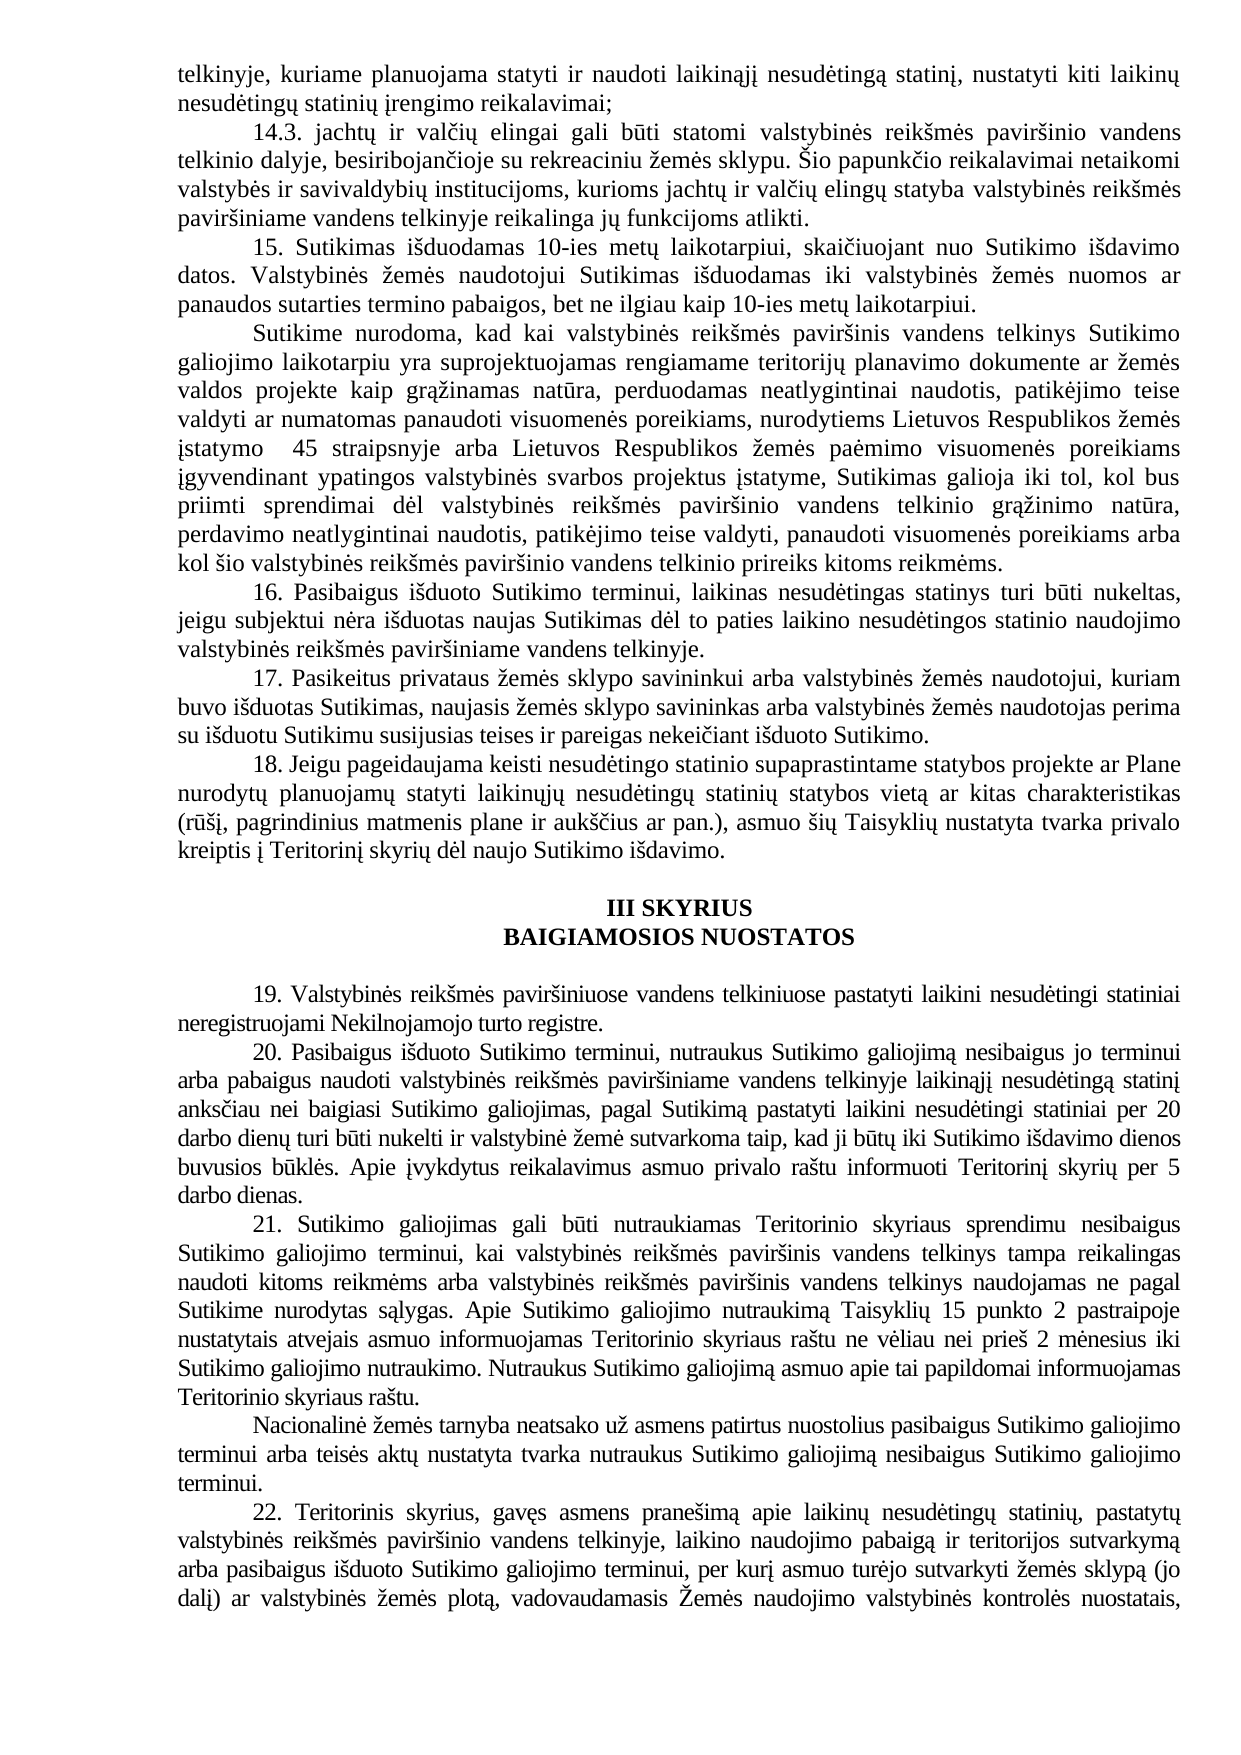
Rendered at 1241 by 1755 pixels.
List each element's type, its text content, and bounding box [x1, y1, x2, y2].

text 18. Jeigu pageidaujama keisti nesudėtingo statinio supaprastintame statybos projekte ar Plane nurodytų planuojamų statyti laikinųjų nesudėtingų statinių statybos vietą ar kitas charakteristikas (rūšį, pagrindinius matmenis plane ir aukščius ar pan.), asmuo šių Taisyklių nustatyta tvarka privalo kreiptis į Teritorinį skyrių dėl naujo Sutikimo išdavimo. [177, 749, 1181, 864]
text 16. Pasibaigus išduoto Sutikimo terminui, laikinas nesudėtingas statinys turi būti nukeltas, jeigu subjektui nėra išduotas naujas Sutikimas dėl to paties laikino nesudėtingos statinio naudojimo valstybinės reikšmės paviršiniame vandens telkinyje. [177, 577, 1181, 663]
text 20. Pasibaigus išduoto Sutikimo terminui, nutraukus Sutikimo galiojimą nesibaigus jo terminui arba pabaigus naudoti valstybinės reikšmės paviršiniame vandens telkinyje laikinąjį nesudėtingą statinį anksčiau nei baigiasi Sutikimo galiojimas, pagal Sutikimą pastatyti laikini nesudėtingi statiniai per 20 darbo dienų turi būti nukelti ir valstybinė žemė sutvarkoma taip, kad ji būtų iki Sutikimo išdavimo dienos buvusios būklės. Apie įvykdytus reikalavimus asmuo privalo raštu informuoti Teritorinį skyrių per 5 darbo dienas. [177, 1037, 1181, 1209]
text 21. Sutikimo galiojimas gali būti nutraukiamas Teritorinio skyriaus sprendimu nesibaigus Sutikimo galiojimo terminui, kai valstybinės reikšmės paviršinis vandens telkinys tampa reikalingas naudoti kitoms reikmėms arba valstybinės reikšmės paviršinis vandens telkinys naudojamas ne pagal Sutikime nurodytas sąlygas. Apie Sutikimo galiojimo nutraukimą Taisyklių 15 punkto 2 pastraipoje nustatytais atvejais asmuo informuojamas Teritorinio skyriaus raštu ne vėliau nei prieš 2 mėnesius iki Sutikimo galiojimo nutraukimo. Nutraukus Sutikimo galiojimą asmuo apie tai papildomai informuojamas Teritorinio skyriaus raštu. [177, 1209, 1181, 1410]
text Nacionalinė žemės tarnyba neatsako už asmens patirtus nuostolius pasibaigus Sutikimo galiojimo terminui arba teisės aktų nustatyta tvarka nutraukus Sutikimo galiojimą nesibaigus Sutikimo galiojimo terminui. [177, 1410, 1181, 1497]
text III SKYRIUS [177, 893, 1181, 922]
text 14.3. jachtų ir valčių elingai gali būti statomi valstybinės reikšmės paviršinio vandens telkinio dalyje, besiribojančioje su rekreaciniu žemės sklypu. Šio papunkčio reikalavimai netaikomi valstybės ir savivaldybių institucijoms, kurioms jachtų ir valčių elingų statyba valstybinės reikšmės paviršiniame vandens telkinyje reikalinga jų funkcijoms atlikti. [177, 117, 1181, 232]
text 17. Pasikeitus privataus žemės sklypo savininkui arba valstybinės žemės naudotojui, kuriam buvo išduotas Sutikimas, naujasis žemės sklypo savininkas arba valstybinės žemės naudotojas perima su išduotu Sutikimu susijusias teises ir pareigas nekeičiant išduoto Sutikimo. [177, 663, 1181, 749]
text telkinyje, kuriame planuojama statyti ir naudoti laikinąjį nesudėtingą statinį, nustatyti kiti laikinų nesudėtingų statinių įrengimo reikalavimai; [177, 59, 1181, 117]
text BAIGIAMOSIOS NUOSTATOS [177, 922, 1181, 950]
text 15. Sutikimas išduodamas 10-ies metų laikotarpiui, skaičiuojant nuo Sutikimo išdavimo datos. Valstybinės žemės naudotojui Sutikimas išduodamas iki valstybinės žemės nuomos ar panaudos sutarties termino pabaigos, bet ne ilgiau kaip 10-ies metų laikotarpiui. [177, 232, 1181, 318]
text 22. Teritorinis skyrius, gavęs asmens pranešimą apie laikinų nesudėtingų statinių, pastatytų valstybinės reikšmės paviršinio vandens telkinyje, laikino naudojimo pabaigą ir teritorijos sutvarkymą arba pasibaigus išduoto Sutikimo galiojimo terminui, per kurį asmuo turėjo sutvarkyti žemės sklypą (jo dalį) ar valstybinės žemės plotą, vadovaudamasis Žemės naudojimo valstybinės kontrolės nuostatais, [177, 1497, 1181, 1612]
text Sutikime nurodoma, kad kai valstybinės reikšmės paviršinis vandens telkinys Sutikimo galiojimo laikotarpiu yra suprojektuojamas rengiamame teritorijų planavimo dokumente ar žemės valdos projekte kaip grąžinamas natūra, perduodamas neatlygintinai naudotis, patikėjimo teise valdyti ar numatomas panaudoti visuomenės poreikiams, nurodytiems Lietuvos Respublikos žemės įstatymo 45 straipsnyje arba Lietuvos Respublikos žemės paėmimo visuomenės poreikiams įgyvendinant ypatingos valstybinės svarbos projektus įstatyme, Sutikimas galioja iki tol, kol bus priimti sprendimai dėl valstybinės reikšmės paviršinio vandens telkinio grąžinimo natūra, perdavimo neatlygintinai naudotis, patikėjimo teise valdyti, panaudoti visuomenės poreikiams arba kol šio valstybinės reikšmės paviršinio vandens telkinio prireiks kitoms reikmėms. [177, 318, 1181, 577]
text 19. Valstybinės reikšmės paviršiniuose vandens telkiniuose pastatyti laikini nesudėtingi statiniai neregistruojami Nekilnojamojo turto registre. [177, 979, 1181, 1037]
